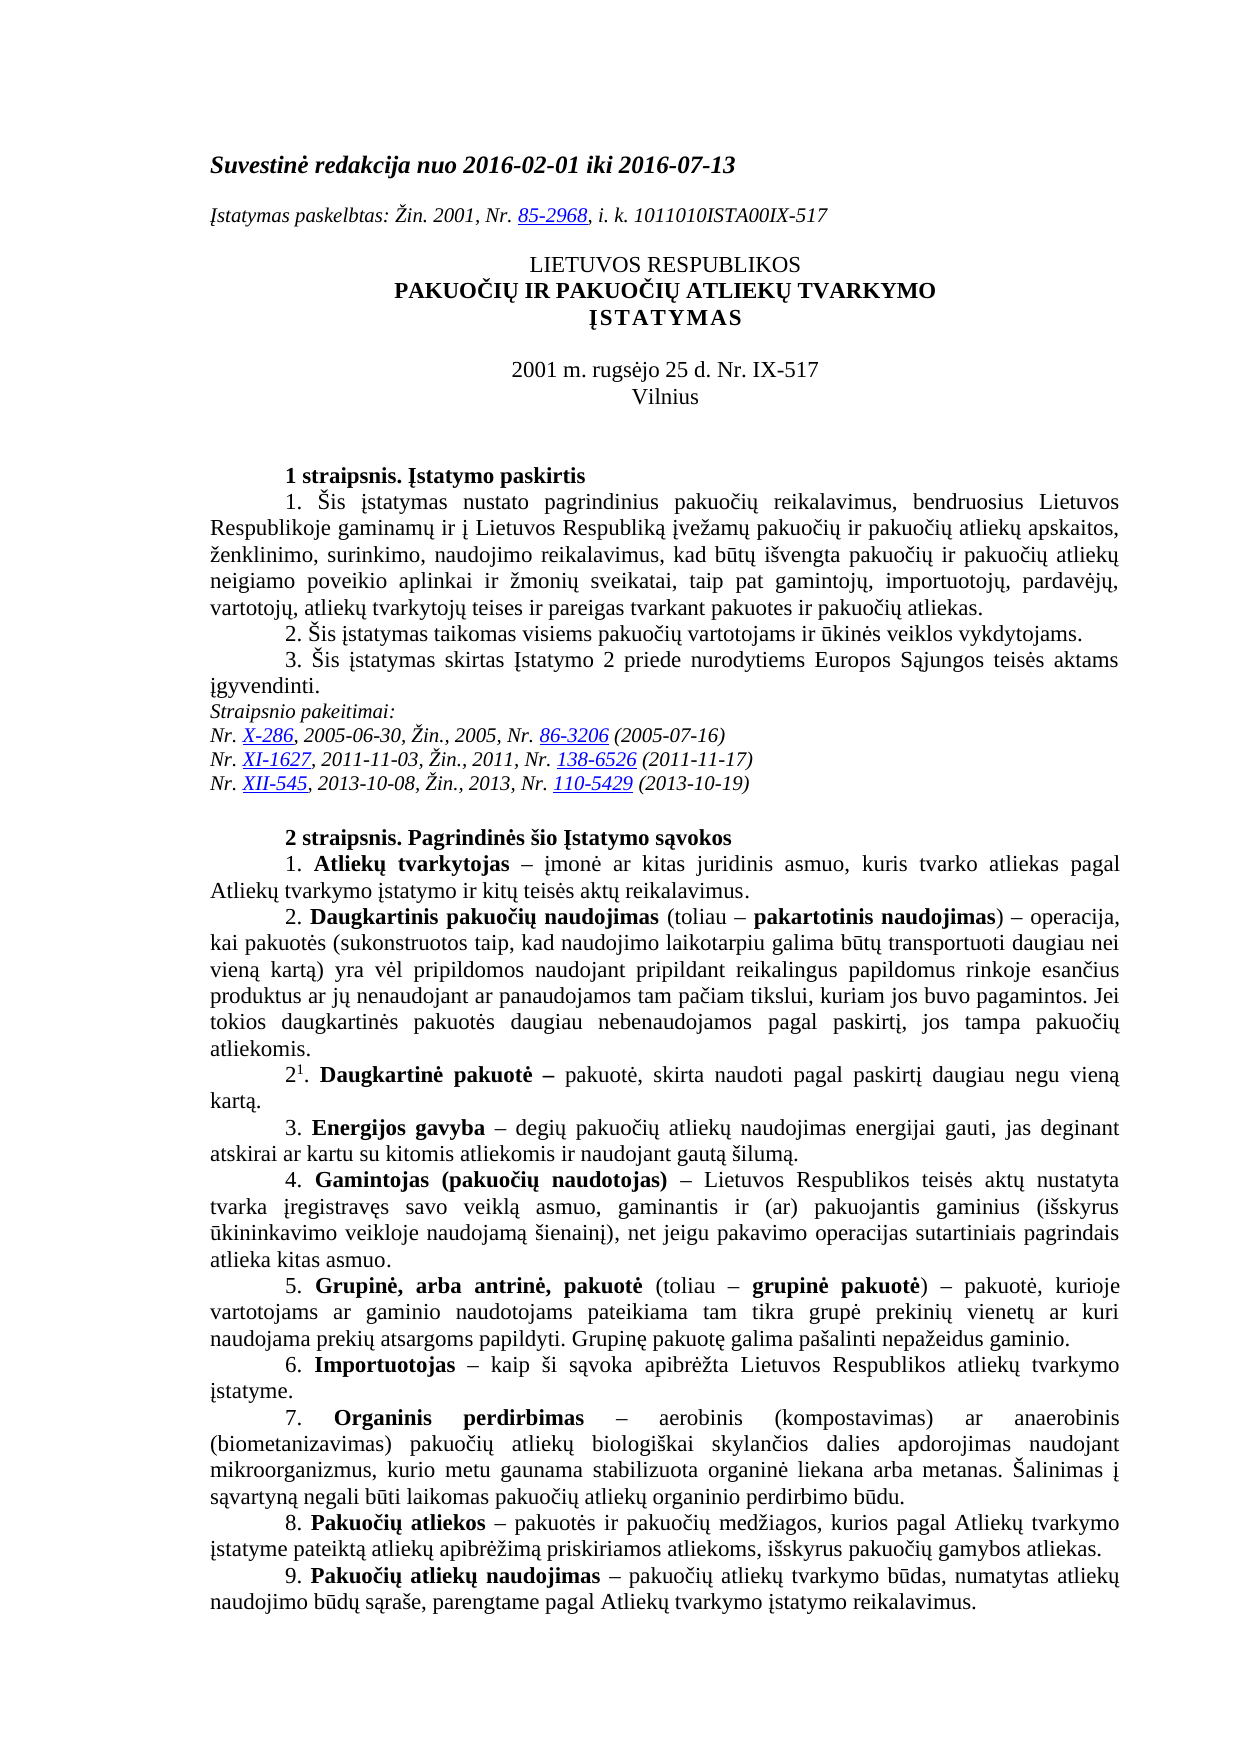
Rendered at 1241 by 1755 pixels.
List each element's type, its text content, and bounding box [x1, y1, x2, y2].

text 2001 m. rugsėjo 25 d. Nr. IX-517 Vilnius [210, 356, 1120, 409]
text Straipsnio pakeitimai: [210, 699, 1120, 723]
text 8. Pakuočių atliekos – pakuotės ir pakuočių medžiagos, kurios pagal Atliekų tvarkymo įstatyme pateiktą atliekų apibrėžimą priskiriamos atliekoms, išskyrus pakuočių gamybos atliekas. [210, 1509, 1120, 1562]
text 4. Gamintojas (pakuočių naudotojas) – Lietuvos Respublikos teisės aktų nustatyta tvarka įregistravęs savo veiklą asmuo, gaminantis ir (ar) pakuojantis gaminius (išskyrus ūkininkavimo veikloje naudojamą šienainį), net jeigu pakavimo operacijas sutartiniais pagrindais atlieka kitas asmuo. [210, 1167, 1120, 1272]
text PAKUOČIŲ IR PAKUOČIŲ ATLIEKŲ TVARKYMO [210, 277, 1120, 304]
text 2. Šis įstatymas taikomas visiems pakuočių vartotojams ir ūkinės veiklos vykdytojams. [210, 620, 1120, 646]
text 2. Daugkartinis pakuočių naudojimas (toliau – pakartotinis naudojimas) – operacija, kai pakuotės (sukonstruotos taip, kad naudojimo laikotarpiu galima būtų transportuoti daugiau nei vieną kartą) yra vėl pripildomos naudojant pripildant reikalingus papildomus rinkoje esančius produktus ar jų nenaudojant ar panaudojamos tam pačiam tikslui, kuriam jos buvo pagamintos. Jei tokios daugkartinės pakuotės daugiau nebenaudojamos pagal paskirtį, jos tampa pakuočių atliekomis. [210, 903, 1120, 1061]
text 5. Grupinė, arba antrinė, pakuotė (toliau – grupinė pakuotė) – pakuotė, kurioje vartotojams ar gaminio naudotojams pateikiama tam tikra grupė prekinių vienetų ar kuri naudojama prekių atsargoms papildyti. Grupinę pakuotę galima pašalinti nepažeidus gaminio. [210, 1272, 1120, 1351]
text Nr. XI-1627, 2011-11-03, Žin., 2011, Nr. 138-6526 (2011-11-17) [210, 747, 1120, 771]
text ĮSTATYMAS [210, 304, 1120, 330]
text 9. Pakuočių atliekų naudojimas – pakuočių atliekų tvarkymo būdas, numatytas atliekų naudojimo būdų sąraše, parengtame pagal Atliekų tvarkymo įstatymo reikalavimus. [210, 1562, 1120, 1614]
text 3. Šis įstatymas skirtas Įstatymo 2 priede nurodytiems Europos Sąjungos teisės aktams įgyvendinti. [210, 646, 1120, 699]
text 21. Daugkartinė pakuotė – pakuotė, skirta naudoti pagal paskirtį daugiau negu vieną kartą. [210, 1061, 1120, 1114]
text Nr. XII-545, 2013-10-08, Žin., 2013, Nr. 110-5429 (2013-10-19) [210, 771, 1120, 795]
text Nr. X-286, 2005-06-30, Žin., 2005, Nr. 86-3206 (2005-07-16) [210, 723, 1120, 747]
text Suvestinė redakcija nuo 2016-02-01 iki 2016-07-13 [210, 150, 1120, 179]
text 6. Importuotojas – kaip ši sąvoka apibrėžta Lietuvos Respublikos atliekų tvarkymo įstatyme. [210, 1351, 1120, 1404]
text 3. Energijos gavyba – degių pakuočių atliekų naudojimas energijai gauti, jas deginant atskirai ar kartu su kitomis atliekomis ir naudojant gautą šilumą. [210, 1114, 1120, 1167]
text LIETUVOS RESPUBLIKOS [210, 251, 1120, 277]
text 7. Organinis perdirbimas – aerobinis (kompostavimas) ar anaerobinis (biometanizavimas) pakuočių atliekų biologiškai skylančios dalies apdorojimas naudojant mikroorganizmus, kurio metu gaunama stabilizuota organinė liekana arba metanas. Šalinimas į sąvartyną negali būti laikomas pakuočių atliekų organinio perdirbimo būdu. [210, 1404, 1120, 1509]
text 2 straipsnis. Pagrindinės šio Įstatymo sąvokos [210, 824, 1120, 850]
text 1. Šis įstatymas nustato pagrindinius pakuočių reikalavimus, bendruosius Lietuvos Respublikoje gaminamų ir į Lietuvos Respubliką įvežamų pakuočių ir pakuočių atliekų apskaitos, ženklinimo, surinkimo, naudojimo reikalavimus, kad būtų išvengta pakuočių ir pakuočių atliekų neigiamo poveikio aplinkai ir žmonių sveikatai, taip pat gamintojų, importuotojų, pardavėjų, vartotojų, atliekų tvarkytojų teises ir pareigas tvarkant pakuotes ir pakuočių atliekas. [210, 488, 1120, 620]
text Įstatymas paskelbtas: Žin. 2001, Nr. 85-2968, i. k. 1011010ISTA00IX-517 [210, 203, 1120, 227]
text 1 straipsnis. Įstatymo paskirtis [210, 462, 1120, 488]
text 1. Atliekų tvarkytojas – įmonė ar kitas juridinis asmuo, kuris tvarko atliekas pagal Atliekų tvarkymo įstatymo ir kitų teisės aktų reikalavimus. [210, 850, 1120, 903]
